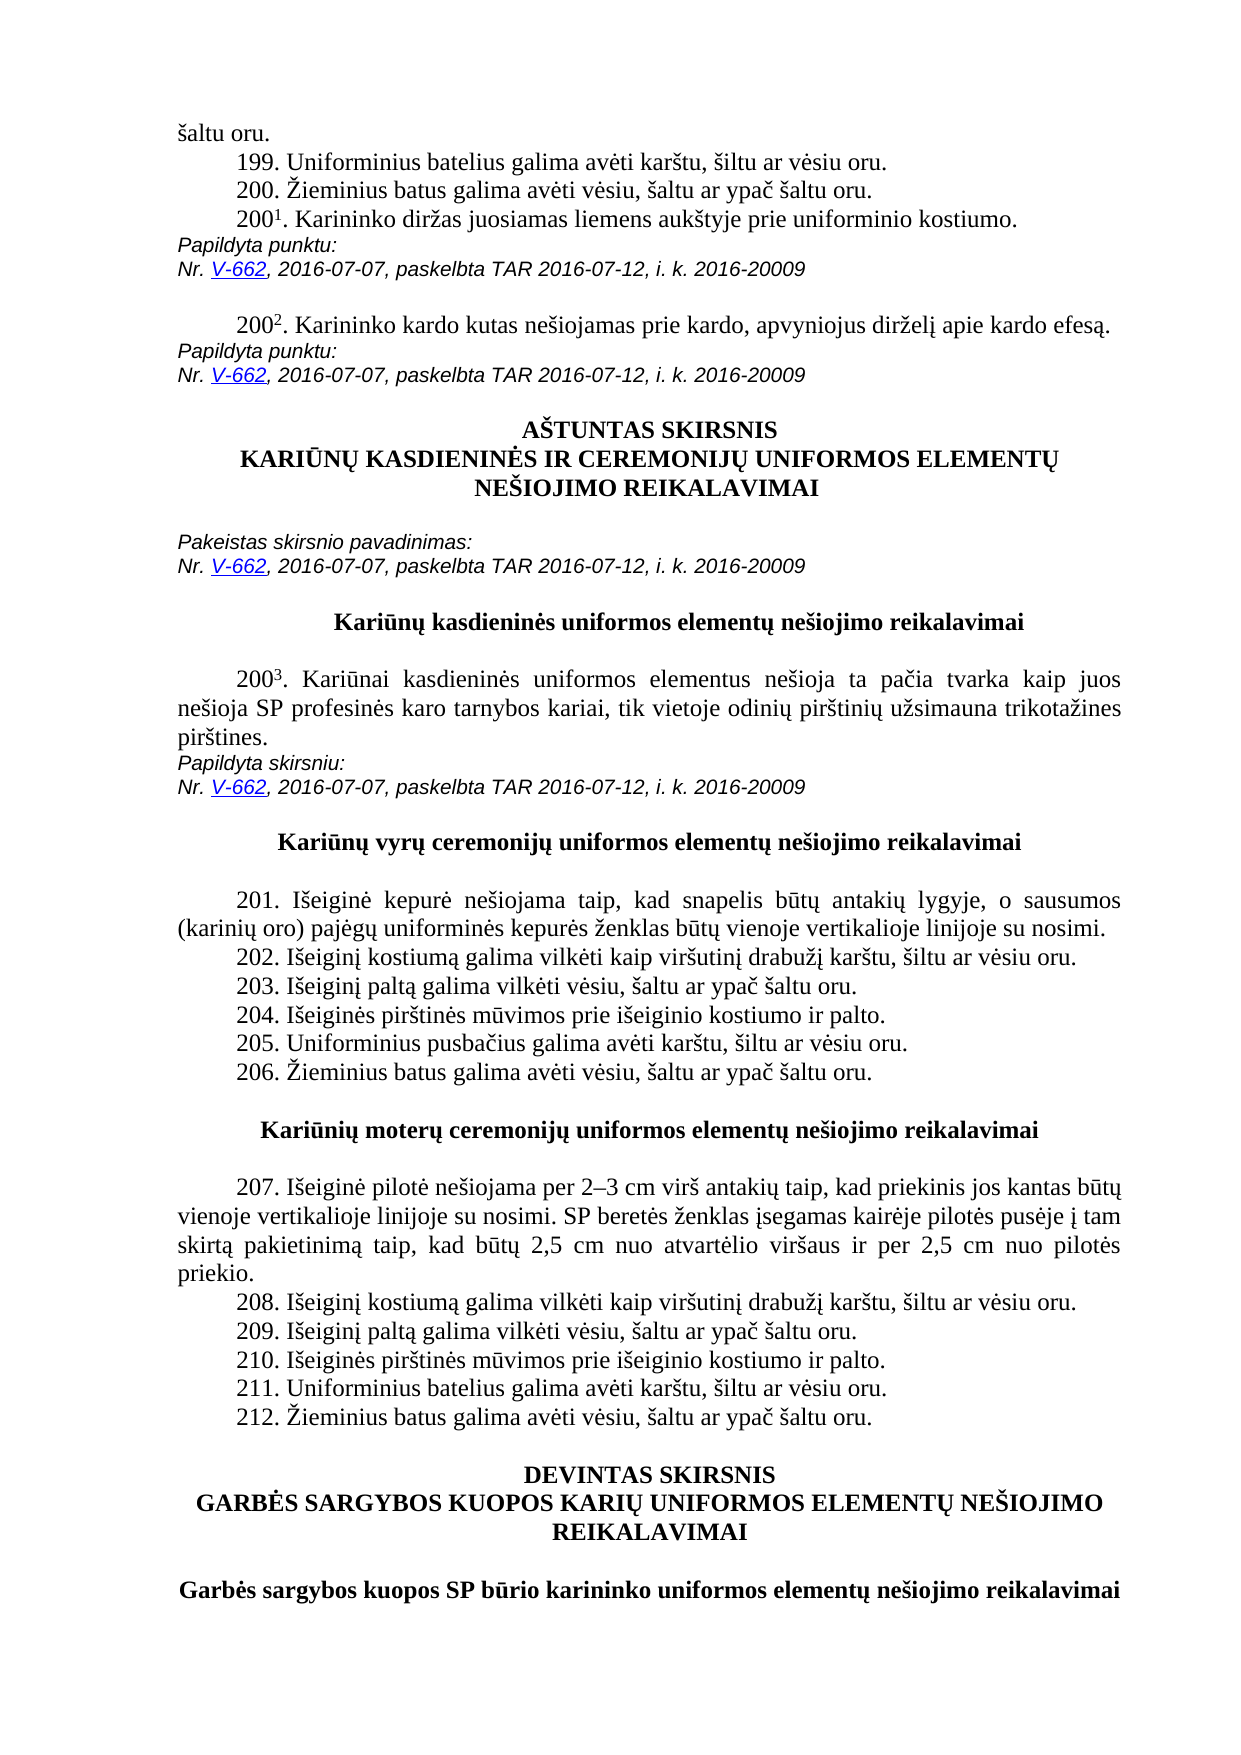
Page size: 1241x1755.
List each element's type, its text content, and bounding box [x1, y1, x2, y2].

text 201. Išeiginė kepurė nešiojama taip, kad snapelis būtų antakių lygyje, o sausumos (karinių oro) pajėgų uniforminės kepurės ženklas būtų vienoje vertikalioje linijoje su nosimi. [177, 885, 1122, 942]
text GARBĖS SARGYBOS KUOPOS KARIŲ UNIFORMOS ELEMENTŲ NEŠIOJIMO REIKALAVIMAI [177, 1488, 1122, 1546]
text Garbės sargybos kuopos SP būrio karininko uniformos elementų nešiojimo reikalavimai [177, 1575, 1122, 1603]
text 210. Išeiginės pirštinės mūvimos prie išeiginio kostiumo ir palto. [177, 1345, 1122, 1373]
text 204. Išeiginės pirštinės mūvimos prie išeiginio kostiumo ir palto. [177, 1000, 1122, 1028]
text Papildyta punktu: [177, 233, 1122, 257]
text Nr. V-662, 2016-07-07, paskelbta TAR 2016-07-12, i. k. 2016-20009 [177, 362, 1122, 386]
text 206. Žieminius batus galima avėti vėsiu, šaltu ar ypač šaltu oru. [177, 1057, 1122, 1086]
text Kariūnių moterų ceremonijų uniformos elementų nešiojimo reikalavimai [177, 1115, 1122, 1143]
text Nr. V-662, 2016-07-07, paskelbta TAR 2016-07-12, i. k. 2016-20009 [177, 774, 1122, 798]
text Pakeistas skirsnio pavadinimas: [177, 530, 1122, 554]
text Papildyta punktu: [177, 338, 1122, 362]
text 207. Išeiginė pilotė nešiojama per 2–3 cm virš antakių taip, kad priekinis jos kantas būtų vienoje vertikalioje linijoje su nosimi. SP beretės ženklas įsegamas kairėje pilotės pusėje į tam skirtą pakietinimą taip, kad būtų 2,5 cm nuo atvartėlio viršaus ir per 2,5 cm nuo pilotės priekio. [177, 1172, 1122, 1287]
text 2001. Karininko diržas juosiamas liemens aukštyje prie uniforminio kostiumo. [177, 204, 1122, 233]
text 203. Išeiginį paltą galima vilkėti vėsiu, šaltu ar ypač šaltu oru. [177, 971, 1122, 1000]
text 202. Išeiginį kostiumą galima vilkėti kaip viršutinį drabužį karštu, šiltu ar vėsiu oru. [177, 942, 1122, 971]
text 2002. Karininko kardo kutas nešiojamas prie kardo, apvyniojus dirželį apie kardo efesą. [177, 310, 1122, 338]
text Kariūnų vyrų ceremonijų uniformos elementų nešiojimo reikalavimai [177, 827, 1122, 856]
text 209. Išeiginį paltą galima vilkėti vėsiu, šaltu ar ypač šaltu oru. [177, 1316, 1122, 1345]
text 212. Žieminius batus galima avėti vėsiu, šaltu ar ypač šaltu oru. [177, 1402, 1122, 1431]
text 211. Uniforminius batelius galima avėti karštu, šiltu ar vėsiu oru. [177, 1373, 1122, 1402]
text Kariūnų kasdieninės uniformos elementų nešiojimo reikalavimai [177, 607, 1122, 636]
text šaltu oru. [177, 118, 1122, 147]
text Nr. V-662, 2016-07-07, paskelbta TAR 2016-07-12, i. k. 2016-20009 [177, 554, 1122, 578]
text 205. Uniforminius pusbačius galima avėti karštu, šiltu ar vėsiu oru. [177, 1028, 1122, 1057]
text 199. Uniforminius batelius galima avėti karštu, šiltu ar vėsiu oru. [177, 147, 1122, 176]
text 2003. Kariūnai kasdieninės uniformos elementus nešioja ta pačia tvarka kaip juos nešioja SP profesinės karo tarnybos kariai, tik vietoje odinių pirštinių užsimauna trikotažines pirštines. [177, 664, 1122, 751]
text 200. Žieminius batus galima avėti vėsiu, šaltu ar ypač šaltu oru. [177, 176, 1122, 204]
text 208. Išeiginį kostiumą galima vilkėti kaip viršutinį drabužį karštu, šiltu ar vėsiu oru. [177, 1287, 1122, 1316]
text AŠTUNTAS SKIRSNIS [177, 415, 1122, 444]
text Nr. V-662, 2016-07-07, paskelbta TAR 2016-07-12, i. k. 2016-20009 [177, 257, 1122, 281]
text Papildyta skirsniu: [177, 751, 1122, 774]
text DEVINTAS SKIRSNIS [177, 1460, 1122, 1488]
text KARIŪNŲ KASDIENINĖS IR CEREMONIJŲ UNIFORMOS ELEMENTŲ NEŠIOJIMO REIKALAVIMAI [177, 444, 1122, 501]
